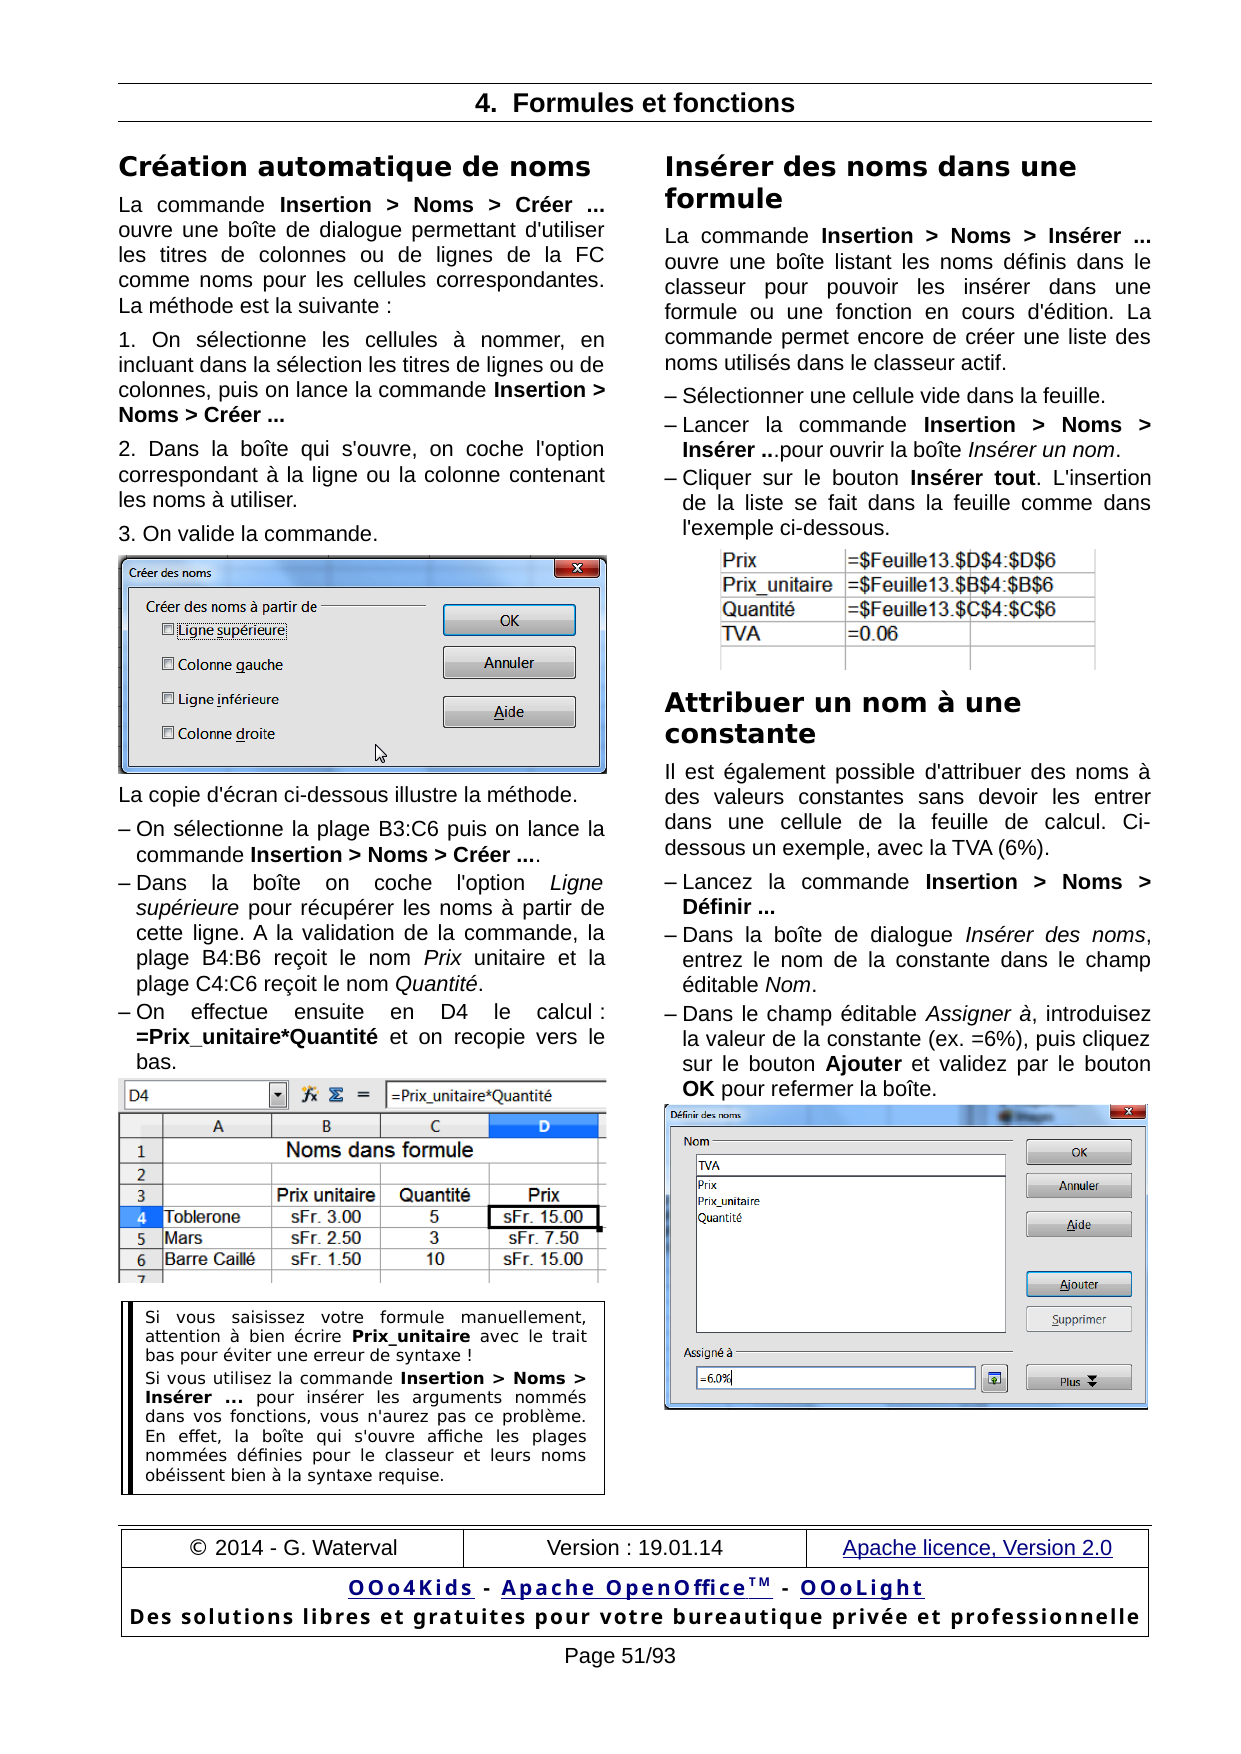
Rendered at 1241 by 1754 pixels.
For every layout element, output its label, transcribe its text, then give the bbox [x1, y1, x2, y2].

text 2. Dans la boîte qui s'ouvre, on coche l'option correspondant à la ligne ou la colonne contenant les noms à utiliser. [118, 436, 605, 512]
table_header Si vous saisissez votre formule manuellement, attention à bien écrire Prix_unitaire avec le trait bas pour éviter une erreur de syntaxe ! Si vous utilisez la commande Insertion > Noms > Insérer ... pour insérer les arguments nommés dans vos fonctions, vous n'aurez pas ce problème. En effet, la boîte qui s'ouvre affiche les plages nommées définies pour le classeur et leurs noms obéissent bien à la syntaxe requise. [133, 1302, 604, 1494]
list On effectue ensuite en D4 le calcul : =Prix_unitaire*Quantité et on recopie vers le bas. [118, 999, 605, 1074]
subtitle Attribuer un nom à une constante [664, 687, 1152, 750]
list Lancer la commande Insertion > Noms > Insérer ...pour ouvrir la boîte Insérer un nom. [664, 412, 1152, 462]
text Il est également possible d'attribuer des noms à des valeurs constantes sans devoir les entrer dans une cellule de la feuille de calcul. Ci-dessous un exemple, avec la TVA (6%). [664, 759, 1152, 860]
text La commande Insertion > Noms > Créer ... ouvre une boîte de dialogue permettant d'utiliser les titres de colonnes ou de lignes de la FC comme noms pour les cellules correspondantes. La méthode est la suivante : [118, 192, 605, 318]
list Lancez la commande Insertion > Noms > Définir ... [664, 868, 1152, 919]
list Dans la boîte de dialogue Insérer des noms, entrez le nom de la constante dans le champ éditable Nom. [664, 922, 1152, 997]
list Dans le champ éditable Assigner à, introduisez la valeur de la constante (ex. =6%), puis cliquez sur le bouton Ajouter et validez par le bouton OK pour refermer la boîte. [664, 1000, 1152, 1101]
text La commande Insertion > Noms > Insérer ... ouvre une boîte listant les noms définis dans le classeur pour pouvoir les insérer dans une formule ou une fonction en cours d'édition. La commande permet encore de créer une liste des noms utilisés dans le classeur actif. [664, 223, 1152, 374]
text 3. On valide la commande. [118, 521, 605, 546]
list Cliquer sur le bouton Insérer tout. L'insertion de la liste se fait dans la feuille comme dans l'exemple ci-dessous. [664, 465, 1152, 541]
list Sélectionner une cellule vide dans la feuille. [664, 383, 1152, 409]
list Dans la boîte on coche l'option Ligne supérieure pour récupérer les noms à partir de cette ligne. A la validation de la commande, la plage B4:B6 reçoit le nom Prix unitaire et la plage C4:C6 reçoit le nom Quantité. [118, 870, 605, 996]
text La copie d'écran ci-dessous illustre la méthode. [118, 782, 605, 807]
list On sélectionne la plage B3:C6 puis on lance la commande Insertion > Noms > Créer .... [118, 816, 605, 867]
subtitle Insérer des noms dans une formule [664, 151, 1152, 214]
subtitle Création automatique de noms [118, 151, 605, 183]
text 1. On sélectionne les cellules à nommer, en incluant dans la sélection les titres de lignes ou de colonnes, puis on lance la commande Insertion > Noms > Créer ... [118, 327, 605, 427]
